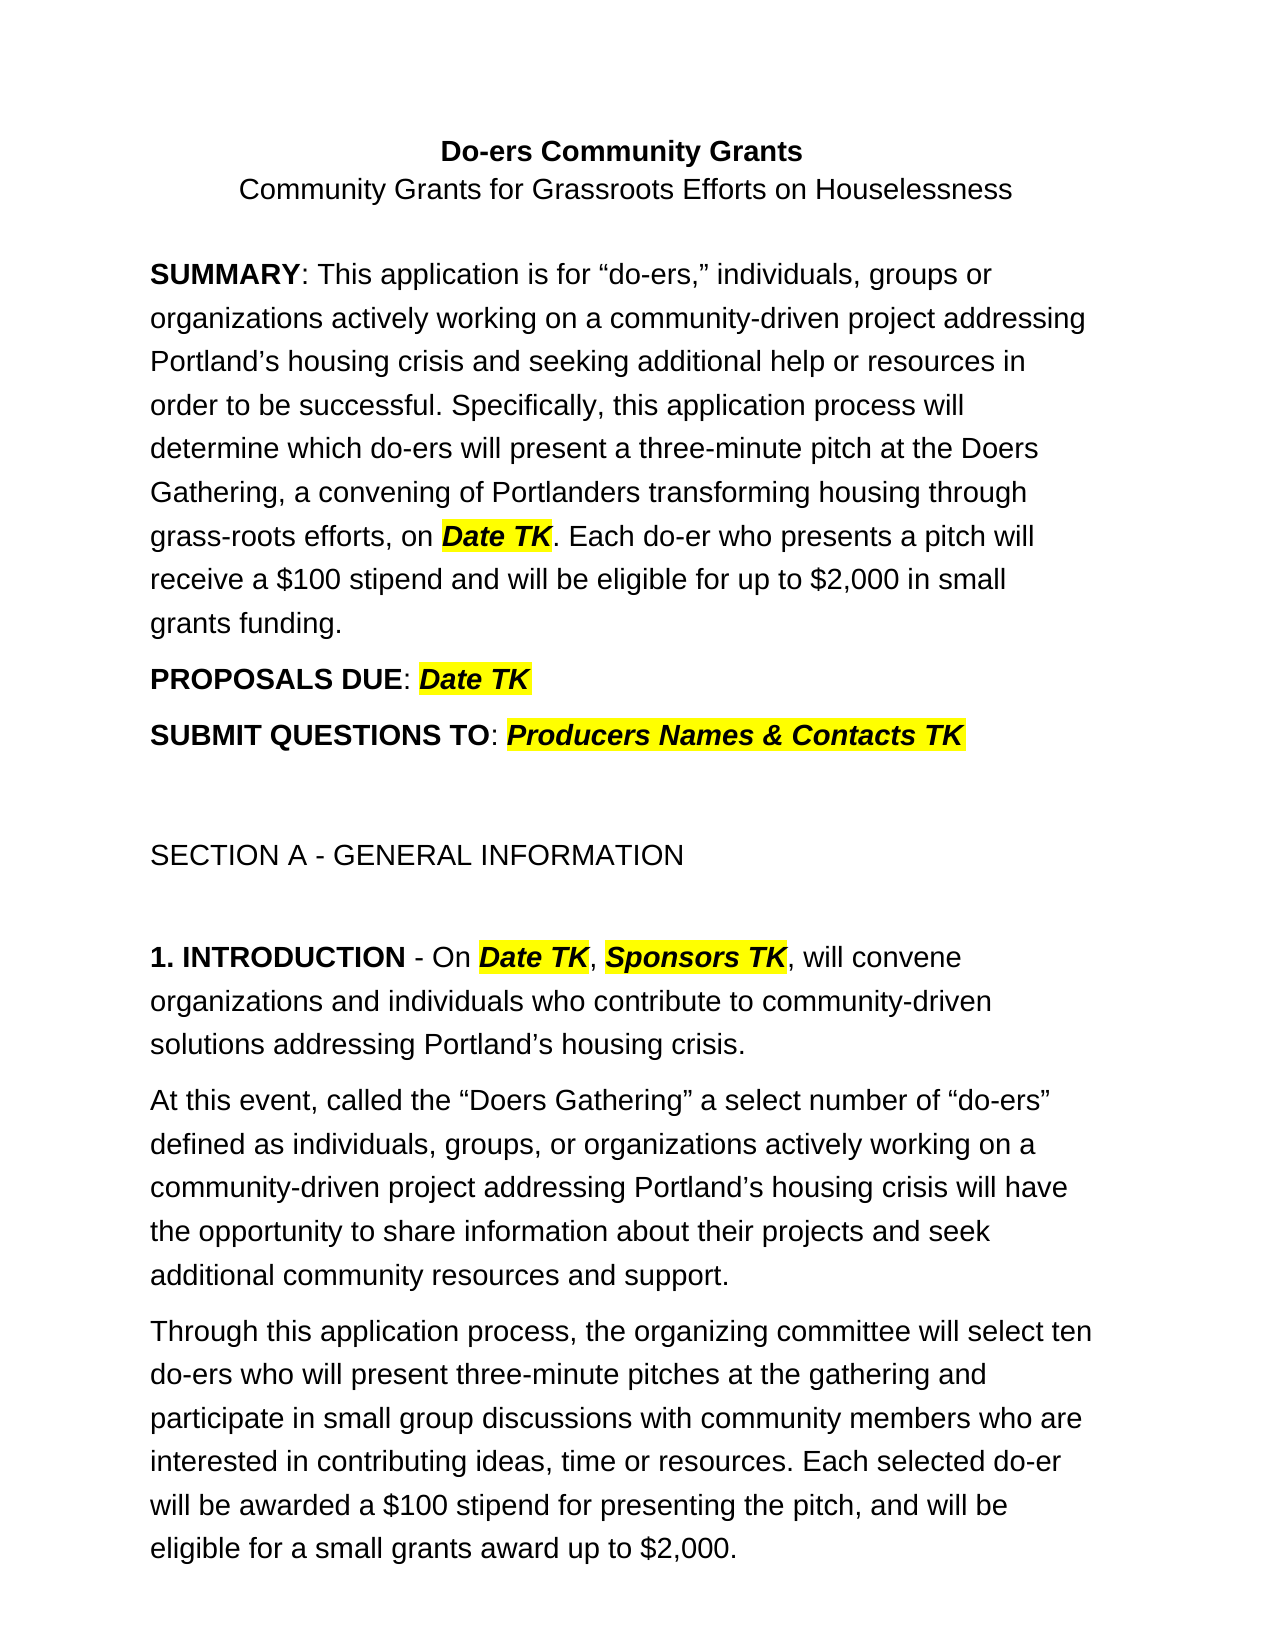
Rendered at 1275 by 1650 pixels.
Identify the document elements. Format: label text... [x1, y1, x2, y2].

text At this event, called the “Doers Gathering” a select number of “do-ers” defined as individuals, groups, or organizations actively working on a community-driven project addressing Portland’s housing crisis will have the opportunity to share information about their projects and seek additional community resources and support. [150, 1083, 1094, 1291]
text SUBMIT QUESTIONS TO: Producers Names & Contacts TK [150, 718, 1094, 751]
text PROPOSALS DUE: Date TK [150, 662, 1094, 695]
text Do-ers Community Grants Community Grants for Grassroots Efforts on Houselessness [150, 133, 1094, 206]
text 1. INTRODUCTION - On Date TK, Sponsors TK, will convene organizations and individuals who contribute to community-driven solutions addressing Portland’s housing crisis. [150, 940, 1094, 1061]
text SECTION A - GENERAL INFORMATION [150, 838, 1125, 872]
text Through this application process, the organizing committee will select ten do-ers who will present three-minute pitches at the gathering and participate in small group discussions with community members who are interested in contributing ideas, time or resources. Each selected do-er will be awarded a $100 stipend for presenting the pitch, and will be eligible for a small grants award up to $2,000. [150, 1313, 1094, 1565]
text SUMMARY: This application is for “do-ers,” individuals, groups or organizations actively working on a community-driven project addressing Portland’s housing crisis and seeking additional help or resources in order to be successful. Specifically, this application process will determine which do-ers will present a three-minute pitch at the Doers Gathering, a convening of Portlanders transforming housing through grass-roots efforts, on Date TK. Each do-er who presents a pitch will receive a $100 stipend and will be eligible for up to $2,000 in small grants funding. [150, 257, 1094, 639]
